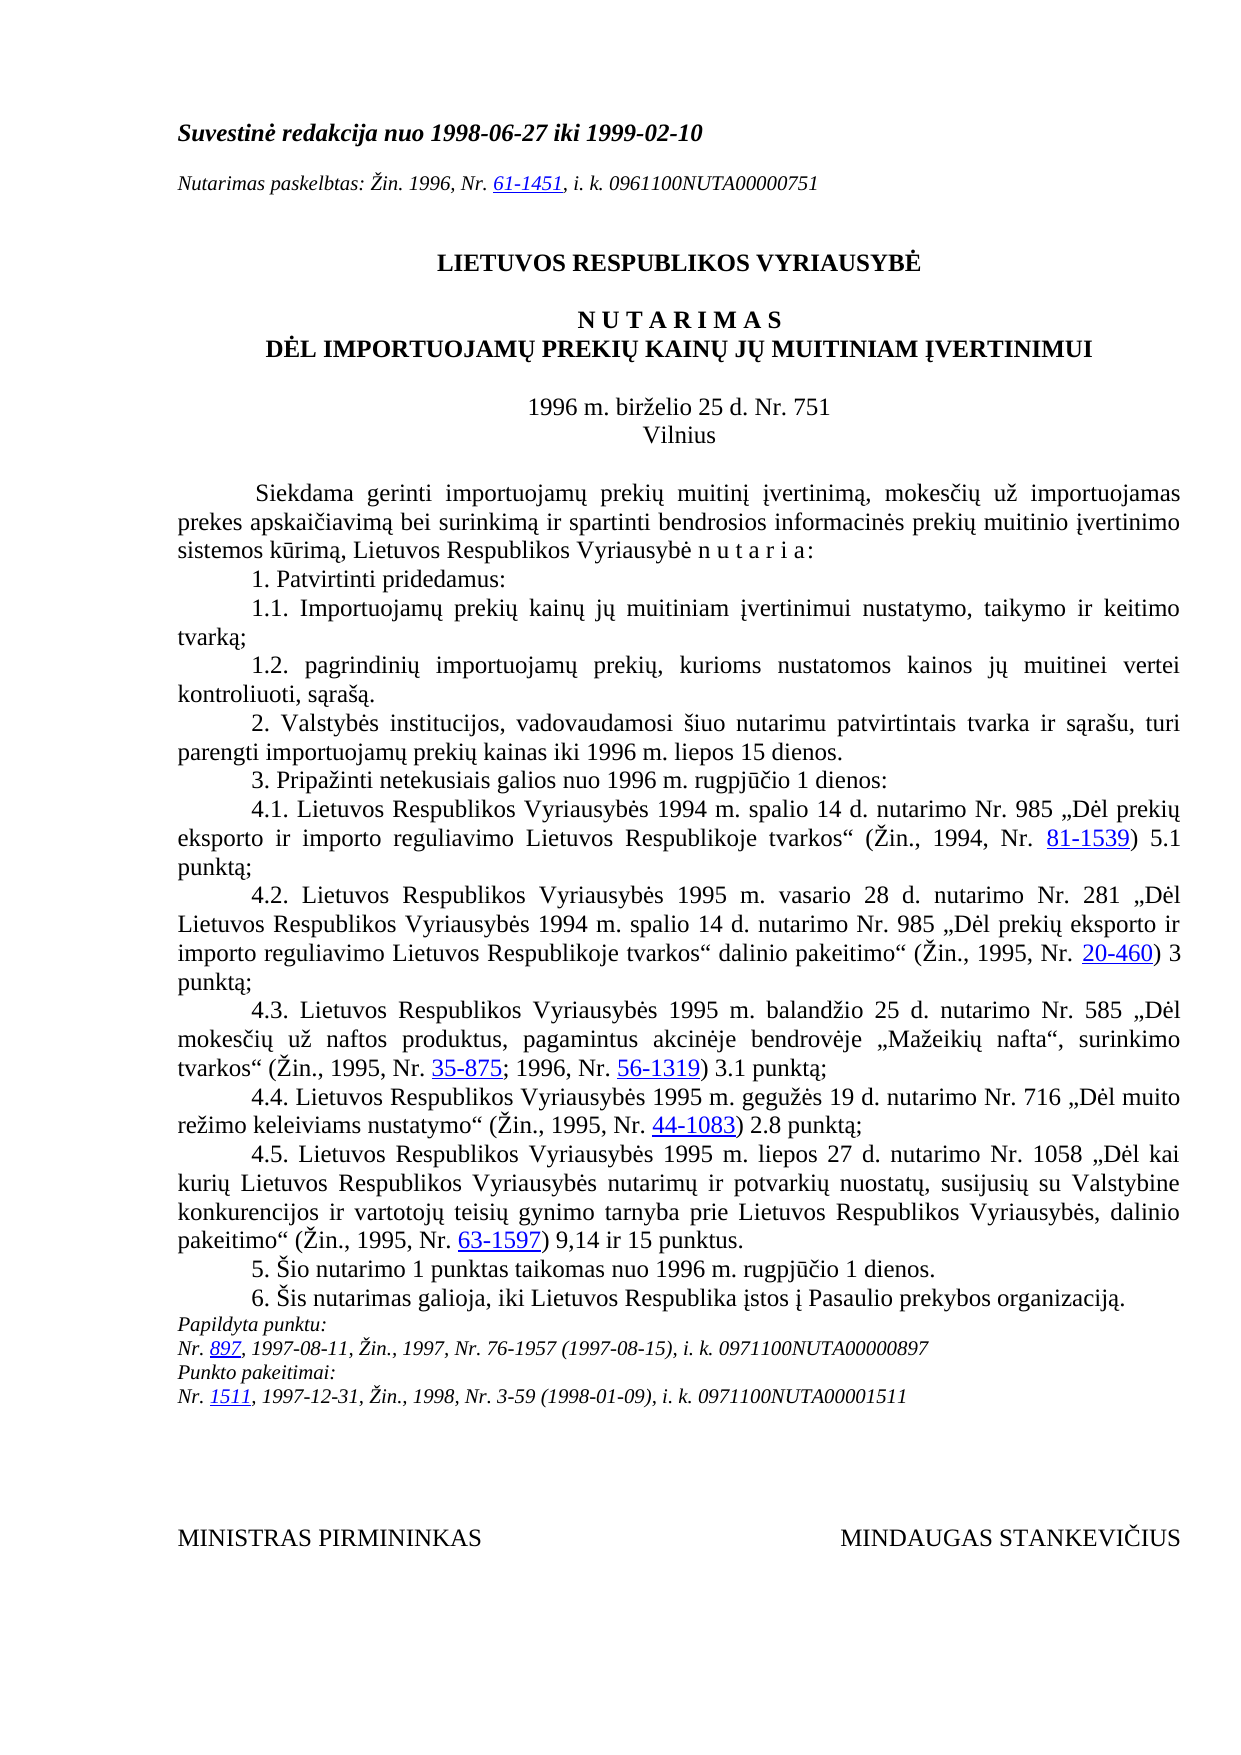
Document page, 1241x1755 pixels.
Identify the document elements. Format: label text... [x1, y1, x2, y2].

text Siekdama gerinti importuojamų prekių muitinį įvertinimą, mokesčių už importuojamas prekes apskaičiavimą bei surinkimą ir spartinti bendrosios informacinės prekių muitinio įvertinimo sistemos kūrimą, Lietuvos Respublikos Vyriausybė nutaria: [177, 478, 1181, 564]
text 1.2. pagrindinių importuojamų prekių, kurioms nustatomos kainos jų muitinei vertei kontroliuoti, sąrašą. [177, 650, 1181, 708]
text N U T A R I M A S [177, 305, 1181, 334]
text 6. Šis nutarimas galioja, iki Lietuvos Respublika įstos į Pasaulio prekybos organizaciją. [177, 1283, 1181, 1312]
text Punkto pakeitimai: [177, 1360, 1181, 1384]
text 1996 m. birželio 25 d. Nr. 751 [177, 392, 1181, 420]
text Vilnius [177, 420, 1181, 449]
text 4.2. Lietuvos Respublikos Vyriausybės 1995 m. vasario 28 d. nutarimo Nr. 281 „Dėl Lietuvos Respublikos Vyriausybės 1994 m. spalio 14 d. nutarimo Nr. 985 „Dėl prekių eksporto ir importo reguliavimo Lietuvos Respublikoje tvarkos“ dalinio pakeitimo“ (Žin., 1995, Nr. 20-460) 3 punktą; [177, 880, 1181, 995]
text Nr. 1511, 1997-12-31, Žin., 1998, Nr. 3-59 (1998-01-09), i. k. 0971100NUTA00001511 [177, 1384, 1181, 1408]
text Papildyta punktu: [177, 1312, 1181, 1336]
text Suvestinė redakcija nuo 1998-06-27 iki 1999-02-10 [177, 118, 1181, 147]
text 4.4. Lietuvos Respublikos Vyriausybės 1995 m. gegužės 19 d. nutarimo Nr. 716 „Dėl muito režimo keleiviams nustatymo“ (Žin., 1995, Nr. 44-1083) 2.8 punktą; [177, 1082, 1181, 1139]
text Nr. 897, 1997-08-11, Žin., 1997, Nr. 76-1957 (1997-08-15), i. k. 0971100NUTA00000897 [177, 1336, 1181, 1360]
text LIETUVOS RESPUBLIKOS VYRIAUSYBĖ [177, 248, 1181, 277]
text 4.1. Lietuvos Respublikos Vyriausybės 1994 m. spalio 14 d. nutarimo Nr. 985 „Dėl prekių eksporto ir importo reguliavimo Lietuvos Respublikoje tvarkos“ (Žin., 1994, Nr. 81-1539) 5.1 punktą; [177, 794, 1181, 880]
text 2. Valstybės institucijos, vadovaudamosi šiuo nutarimu patvirtintais tvarka ir sąrašu, turi parengti importuojamų prekių kainas iki 1996 m. liepos 15 dienos. [177, 708, 1181, 765]
text 1. Patvirtinti pridedamus: [177, 564, 1181, 593]
text 1.1. Importuojamų prekių kainų jų muitiniam įvertinimui nustatymo, taikymo ir keitimo tvarką; [177, 593, 1181, 650]
text Nutarimas paskelbtas: Žin. 1996, Nr. 61-1451, i. k. 0961100NUTA00000751 [177, 171, 1181, 195]
text DĖL IMPORTUOJAMŲ PREKIŲ KAINŲ JŲ MUITINIAM ĮVERTINIMUI [177, 334, 1181, 363]
text 4.5. Lietuvos Respublikos Vyriausybės 1995 m. liepos 27 d. nutarimo Nr. 1058 „Dėl kai kurių Lietuvos Respublikos Vyriausybės nutarimų ir potvarkių nuostatų, susijusių su Valstybine konkurencijos ir vartotojų teisių gynimo tarnyba prie Lietuvos Respublikos Vyriausybės, dalinio pakeitimo“ (Žin., 1995, Nr. 63-1597) 9,14 ir 15 punktus. [177, 1139, 1181, 1254]
text 5. Šio nutarimo 1 punktas taikomas nuo 1996 m. rugpjūčio 1 dienos. [177, 1254, 1181, 1283]
text MINISTRAS PIRMININKAS MINDAUGAS STANKEVIČIUS [177, 1523, 1181, 1552]
text 3. Pripažinti netekusiais galios nuo 1996 m. rugpjūčio 1 dienos: [177, 765, 1181, 794]
text 4.3. Lietuvos Respublikos Vyriausybės 1995 m. balandžio 25 d. nutarimo Nr. 585 „Dėl mokesčių už naftos produktus, pagamintus akcinėje bendrovėje „Mažeikių nafta“, surinkimo tvarkos“ (Žin., 1995, Nr. 35-875; 1996, Nr. 56-1319) 3.1 punktą; [177, 995, 1181, 1082]
